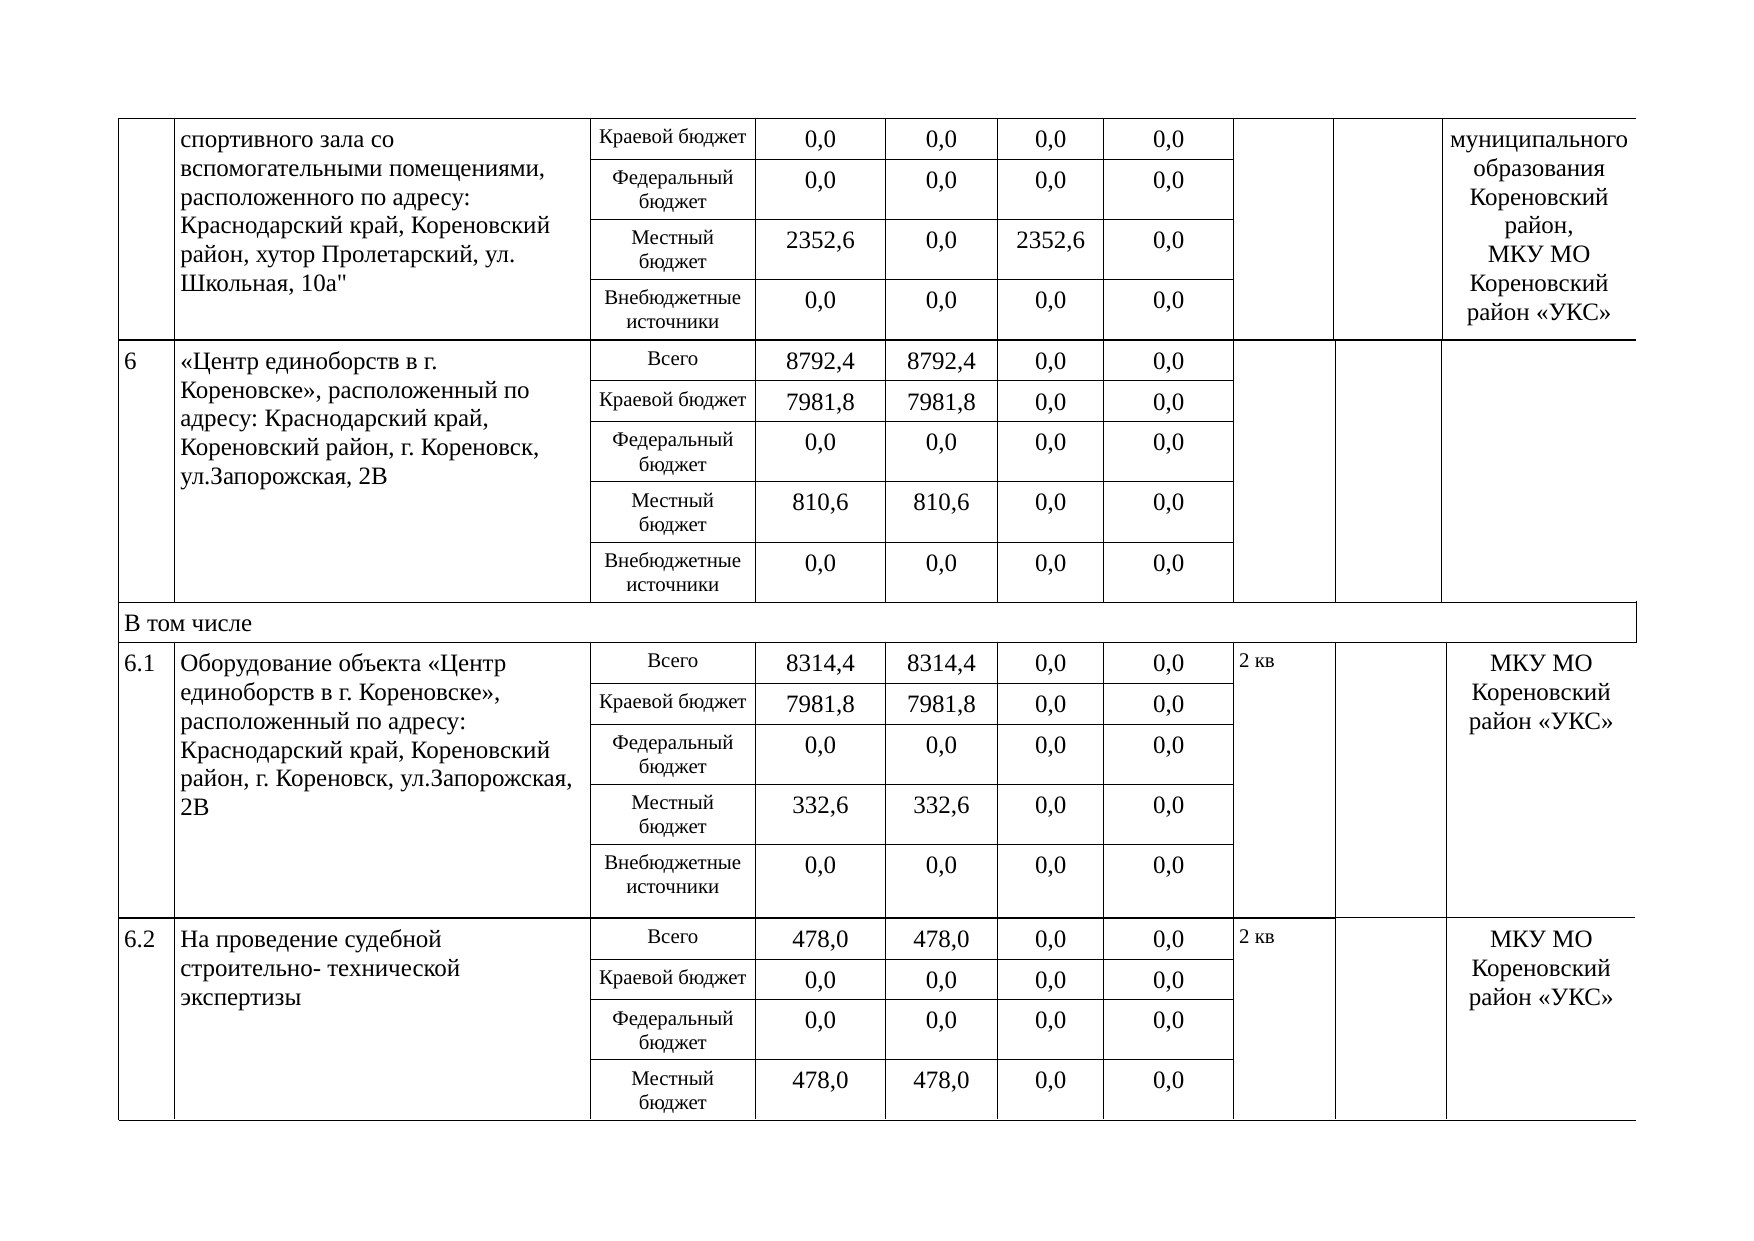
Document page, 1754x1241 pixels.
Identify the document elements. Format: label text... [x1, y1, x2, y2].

table_header 478,0 [886, 919, 997, 958]
table_header На проведение судебной строительно- технической экспертизы [175, 919, 590, 1119]
table_cell 0,0 [886, 845, 997, 917]
table_header Всего [591, 919, 755, 958]
table_cell 0,0 [998, 160, 1103, 219]
table_cell Местный бюджет [591, 785, 755, 844]
table_cell 0,0 [1104, 160, 1233, 219]
table_cell Федеральный бюджет [591, 160, 755, 219]
table_cell 0,0 [756, 280, 885, 339]
table_header [1336, 341, 1441, 601]
table_cell 0,0 [886, 960, 997, 999]
table_cell 2352,6 [998, 220, 1103, 279]
table_cell 0,0 [886, 280, 997, 339]
table_cell 0,0 [886, 160, 997, 219]
table_cell 0,0 [886, 220, 997, 279]
table_cell 2 кв [1234, 643, 1335, 917]
table_cell 0,0 [998, 543, 1103, 601]
table_cell 0,0 [886, 543, 997, 601]
table_cell 0,0 [998, 381, 1103, 421]
table_cell 810,6 [886, 482, 997, 541]
table_cell Местный бюджет [591, 1060, 755, 1119]
table_header 8792,4 [886, 341, 997, 380]
table_cell спортивного зала со вспомогательными помещениями, расположенного по адресу: Краснодарский край, Кореновский район, хутор Пролетарский, ул. Школьная, 10а" [175, 119, 590, 339]
table_cell Краевой бюджет [591, 381, 755, 421]
table_cell 0,0 [756, 1000, 885, 1059]
table_header 0,0 [1104, 919, 1233, 958]
table_cell 332,6 [886, 785, 997, 844]
table_cell 0,0 [1104, 482, 1233, 541]
table_cell Краевой бюджет [591, 684, 755, 724]
table_cell 7981,8 [756, 684, 885, 724]
table_header 2 кв [1234, 919, 1335, 1119]
table_cell муниципального образования Кореновский район, МКУ МО Кореновский район «УКС» [1443, 119, 1636, 339]
table_cell 332,6 [756, 785, 885, 844]
table_cell 0,0 [1104, 422, 1233, 481]
table_header 6 [119, 341, 174, 601]
table_cell 0,0 [998, 1060, 1103, 1119]
table_cell 7981,8 [886, 684, 997, 724]
table_header «Центр единоборств в г. Кореновске», расположенный по адресу: Краснодарский край, Кореновский район, г. Кореновск, ул.Запорожская, 2В [175, 341, 590, 601]
table_cell 0,0 [998, 960, 1103, 999]
table_cell 0,0 [998, 119, 1103, 159]
table_header 0,0 [1104, 341, 1233, 380]
table_cell 0,0 [998, 845, 1103, 917]
table_cell 0,0 [998, 684, 1103, 724]
table_cell 478,0 [886, 1060, 997, 1119]
table_cell 0,0 [886, 422, 997, 481]
table_header 478,0 [756, 919, 885, 958]
table_cell Федеральный бюджет [591, 1000, 755, 1059]
table_cell 6.1 [119, 643, 174, 917]
table_header [1336, 918, 1446, 1119]
table_cell 8314,4 [886, 643, 997, 683]
table_cell 2352,6 [756, 220, 885, 279]
table_cell 0,0 [1104, 845, 1233, 917]
table_header Всего [591, 341, 755, 380]
table_cell 0,0 [998, 785, 1103, 844]
table_cell 0,0 [756, 960, 885, 999]
table_cell 0,0 [886, 119, 997, 159]
table_cell 0,0 [1104, 1000, 1233, 1059]
table_cell 0,0 [886, 1000, 997, 1059]
table_cell В том числе [119, 603, 1636, 642]
table_cell 0,0 [1104, 220, 1233, 279]
table_cell [1336, 643, 1446, 917]
table_cell Внебюджетные источники [591, 845, 755, 917]
table_header 0,0 [998, 919, 1103, 958]
table_cell 0,0 [1104, 785, 1233, 844]
table_cell 0,0 [1104, 725, 1233, 784]
table_cell Внебюджетные источники [591, 543, 755, 601]
table_cell Федеральный бюджет [591, 422, 755, 481]
table_cell Оборудование объекта «Центр единоборств в г. Кореновске», расположенный по адресу: Краснодарский край, Кореновский район, г. Кореновск, ул.Запорожская, 2В [175, 643, 590, 917]
table_header 6.2 [119, 919, 174, 1119]
table_cell 7981,8 [886, 381, 997, 421]
table_cell 0,0 [1104, 119, 1233, 159]
table_cell 8314,4 [756, 643, 885, 683]
table_cell Местный бюджет [591, 482, 755, 541]
table_header [1234, 341, 1335, 601]
table_cell 0,0 [1104, 643, 1233, 683]
table_header 0,0 [998, 341, 1103, 380]
table_cell 0,0 [1104, 960, 1233, 999]
table_cell 0,0 [998, 280, 1103, 339]
table_cell 0,0 [756, 725, 885, 784]
table_cell [1234, 119, 1333, 339]
table_cell Внебюджетные источники [591, 280, 755, 339]
table_cell Краевой бюджет [591, 960, 755, 999]
table_cell 0,0 [756, 543, 885, 601]
table_cell Местный бюджет [591, 220, 755, 279]
table_cell 478,0 [756, 1060, 885, 1119]
table_header МКУ МО Кореновский район «УКС» [1447, 918, 1636, 1119]
table_cell 0,0 [1104, 1060, 1233, 1119]
table_cell 0,0 [886, 725, 997, 784]
table_cell 0,0 [998, 482, 1103, 541]
table_header 8792,4 [756, 341, 885, 380]
table_cell 0,0 [1104, 543, 1233, 601]
table_header [1442, 341, 1636, 601]
table_cell МКУ МО Кореновский район «УКС» [1447, 643, 1636, 917]
table_cell 0,0 [998, 643, 1103, 683]
table_cell 0,0 [756, 160, 885, 219]
table_cell 0,0 [1104, 684, 1233, 724]
table_cell 0,0 [1104, 381, 1233, 421]
table_cell Федеральный бюджет [591, 725, 755, 784]
table_cell 0,0 [998, 1000, 1103, 1059]
table_cell 810,6 [756, 482, 885, 541]
table_cell 0,0 [756, 422, 885, 481]
table_cell 0,0 [1104, 280, 1233, 339]
table_cell 0,0 [998, 725, 1103, 784]
table_cell 0,0 [756, 119, 885, 159]
table_cell [1334, 119, 1442, 339]
table_cell 0,0 [756, 845, 885, 917]
table_cell 0,0 [998, 422, 1103, 481]
table_cell Краевой бюджет [591, 119, 755, 159]
table_cell 7981,8 [756, 381, 885, 421]
table_cell Всего [591, 643, 755, 683]
table_cell [119, 119, 174, 339]
